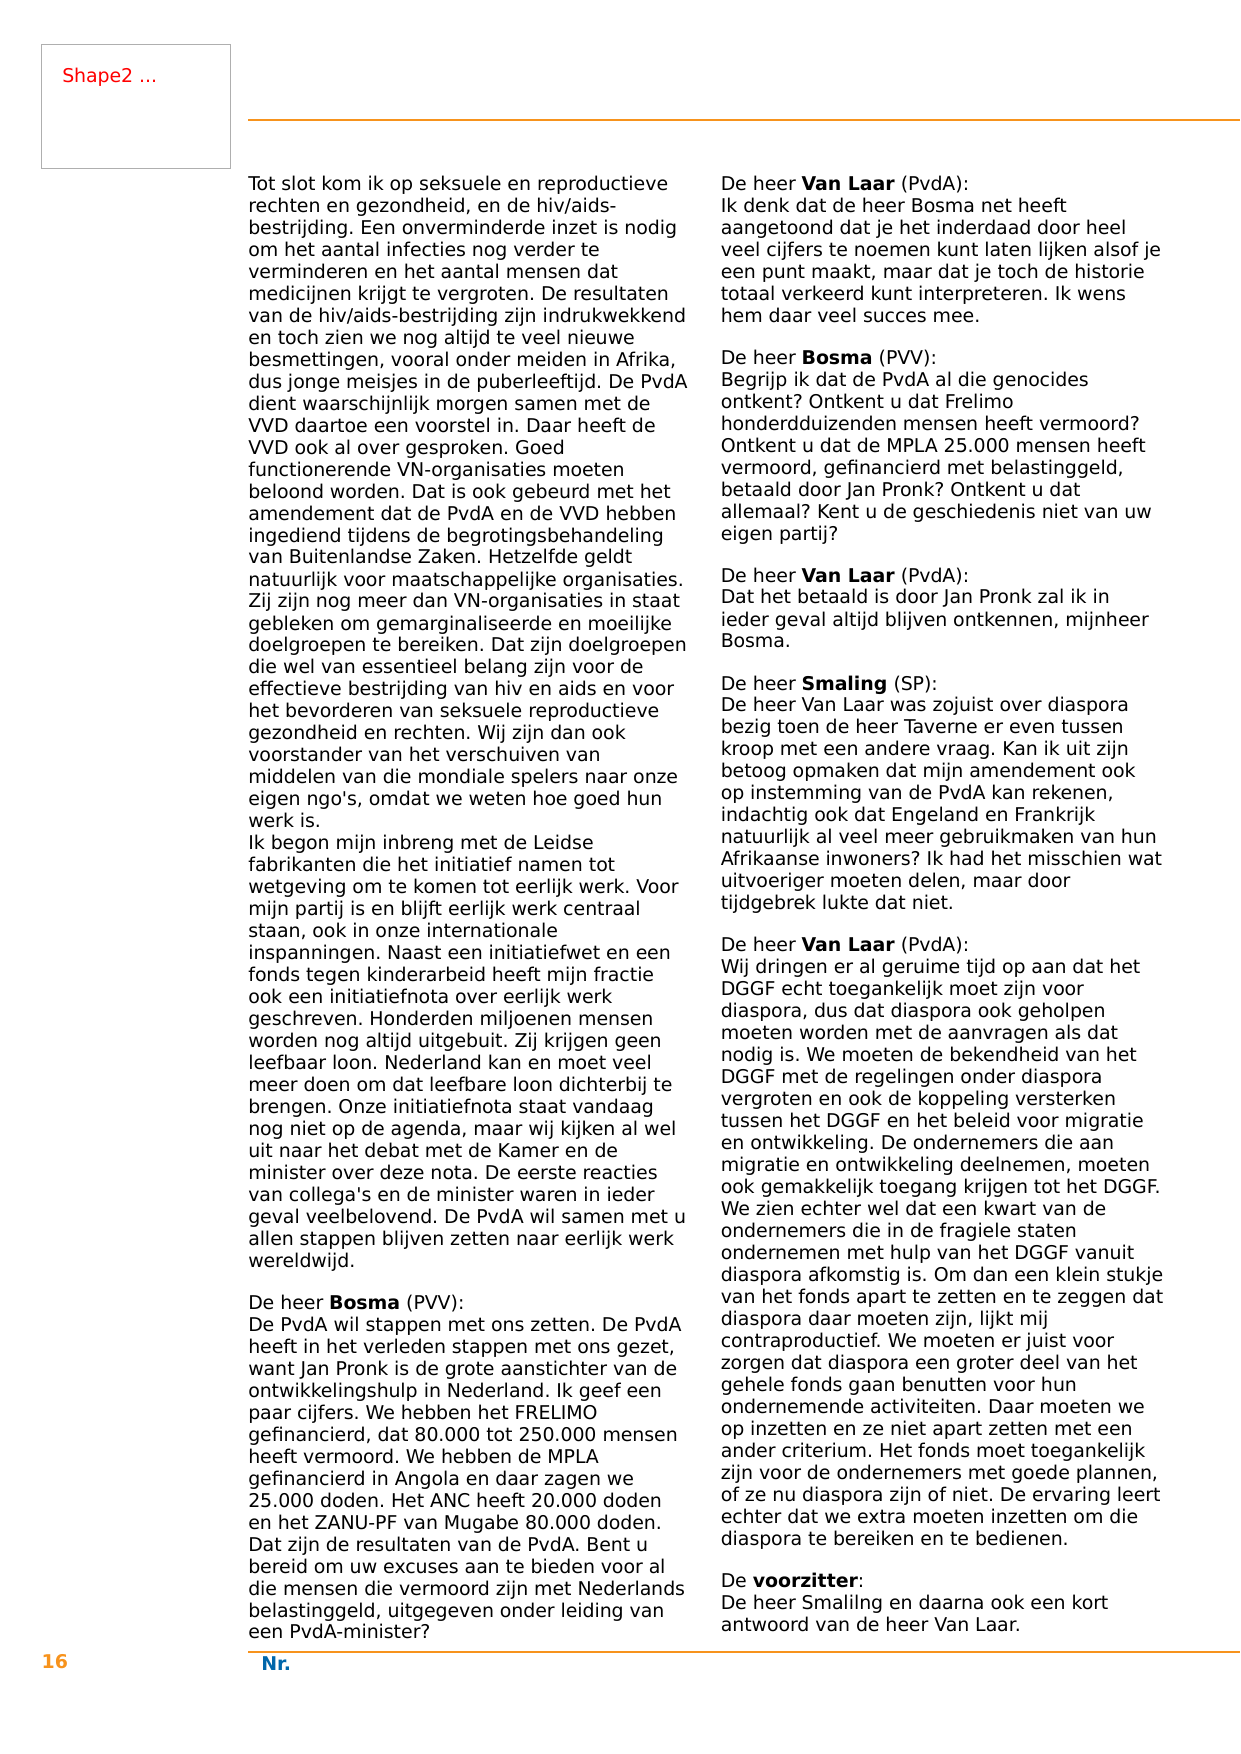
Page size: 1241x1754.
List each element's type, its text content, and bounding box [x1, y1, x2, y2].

text De heer Van Laar was zojuist over diaspora bezig toen de heer Taverne er even tussen kroop met een andere vraag. Kan ik uit zijn betoog opmaken dat mijn amendement ook op instemming van de PvdA kan rekenen, indachtig ook dat Engeland en Frankrijk natuurlijk al veel meer gebruikmaken van hun Afrikaanse inwoners? Ik had het misschien wat uitvoeriger moeten delen, maar door tijdgebrek lukte dat niet. [721, 694, 1163, 914]
text Begrijp ik dat de PvdA al die genocides ontkent? Ontkent u dat Frelimo honderdduizenden mensen heeft vermoord? Ontkent u dat de MPLA 25.000 mensen heeft vermoord, gefinancierd met belastinggeld, betaald door Jan Pronk? Ontkent u dat allemaal? Kent u de geschiedenis niet van uw eigen partij? [721, 369, 1163, 544]
text De heer Bosma (PVV): [721, 347, 1163, 369]
text De heer Smalilng en daarna ook een kort antwoord van de heer Van Laar. [721, 1592, 1163, 1636]
text De heer Bosma (PVV): [248, 1292, 691, 1314]
text Ik begon mijn inbreng met de Leidse fabrikanten die het initiatief namen tot wetgeving om te komen tot eerlijk werk. Voor mijn partij is en blijft eerlijk werk centraal staan, ook in onze internationale inspanningen. Naast een initiatiefwet en een fonds tegen kinderarbeid heeft mijn fractie ook een initiatiefnota over eerlijk werk geschreven. Honderden miljoenen mensen worden nog altijd uitgebuit. Zij krijgen geen leefbaar loon. Nederland kan en moet veel meer doen om dat leefbare loon dichterbij te brengen. Onze initiatiefnota staat vandaag nog niet op de agenda, maar wij kijken al wel uit naar het debat met de Kamer en de minister over deze nota. De eerste reacties van collega's en de minister waren in ieder geval veelbelovend. De PvdA wil samen met u allen stappen blijven zetten naar eerlijk werk wereldwijd. [248, 832, 691, 1272]
text De PvdA wil stappen met ons zetten. De PvdA heeft in het verleden stappen met ons gezet, want Jan Pronk is de grote aanstichter van de ontwikkelingshulp in Nederland. Ik geef een paar cijfers. We hebben het FRELIMO gefinancierd, dat 80.000 tot 250.000 mensen heeft vermoord. We hebben de MPLA gefinancierd in Angola en daar zagen we 25.000 doden. Het ANC heeft 20.000 doden en het ZANU-PF van Mugabe 80.000 doden. Dat zijn de resultaten van de PvdA. Bent u bereid om uw excuses aan te bieden voor al die mensen die vermoord zijn met Nederlands belastinggeld, uitgegeven onder leiding van een PvdA-minister? [248, 1314, 691, 1643]
text De heer Smaling (SP): [721, 672, 1163, 694]
text Wij dringen er al geruime tijd op aan dat het DGGF echt toegankelijk moet zijn voor diaspora, dus dat diaspora ook geholpen moeten worden met de aanvragen als dat nodig is. We moeten de bekendheid van het DGGF met de regelingen onder diaspora vergroten en ook de koppeling versterken tussen het DGGF en het beleid voor migratie en ontwikkeling. De ondernemers die aan migratie en ontwikkeling deelnemen, moeten ook gemakkelijk toegang krijgen tot het DGGF. We zien echter wel dat een kwart van de ondernemers die in de fragiele staten ondernemen met hulp van het DGGF vanuit diaspora afkomstig is. Om dan een klein stukje van het fonds apart te zetten en te zeggen dat diaspora daar moeten zijn, lijkt mij contraproductief. We moeten er juist voor zorgen dat diaspora een groter deel van het gehele fonds gaan benutten voor hun ondernemende activiteiten. Daar moeten we op inzetten en ze niet apart zetten met een ander criterium. Het fonds moet toegankelijk zijn voor de ondernemers met goede plannen, of ze nu diaspora zijn of niet. De ervaring leert echter dat we extra moeten inzetten om die diaspora te bereiken en te bedienen. [721, 956, 1163, 1549]
text De heer Van Laar (PvdA): [721, 564, 1163, 586]
text De voorzitter: [721, 1569, 1163, 1592]
text Dat het betaald is door Jan Pronk zal ik in ieder geval altijd blijven ontkennen, mijnheer Bosma. [721, 586, 1163, 652]
text De heer Van Laar (PvdA): [721, 934, 1163, 956]
text Ik denk dat de heer Bosma net heeft aangetoond dat je het inderdaad door heel veel cijfers te noemen kunt laten lijken alsof je een punt maakt, maar dat je toch de historie totaal verkeerd kunt interpreteren. Ik wens hem daar veel succes mee. [721, 195, 1163, 327]
text Tot slot kom ik op seksuele en reproductieve rechten en gezondheid, en de hiv/aids-bestrijding. Een onverminderde inzet is nodig om het aantal infecties nog verder te verminderen en het aantal mensen dat medicijnen krijgt te vergroten. De resultaten van de hiv/aids-bestrijding zijn indrukwekkend en toch zien we nog altijd te veel nieuwe besmettingen, vooral onder meiden in Afrika, dus jonge meisjes in de puberleeftijd. De PvdA dient waarschijnlijk morgen samen met de VVD daartoe een voorstel in. Daar heeft de VVD ook al over gesproken. Goed functionerende VN-organisaties moeten beloond worden. Dat is ook gebeurd met het amendement dat de PvdA en de VVD hebben ingediend tijdens de begrotingsbehandeling van Buitenlandse Zaken. Hetzelfde geldt natuurlijk voor maatschappelijke organisaties. Zij zijn nog meer dan VN-organisaties in staat gebleken om gemarginaliseerde en moeilijke doelgroepen te bereiken. Dat zijn doelgroepen die wel van essentieel belang zijn voor de effectieve bestrijding van hiv en aids en voor het bevorderen van seksuele reproductieve gezondheid en rechten. Wij zijn dan ook voorstander van het verschuiven van middelen van die mondiale spelers naar onze eigen ngo's, omdat we weten hoe goed hun werk is. [248, 173, 691, 832]
text De heer Van Laar (PvdA): [721, 173, 1163, 195]
